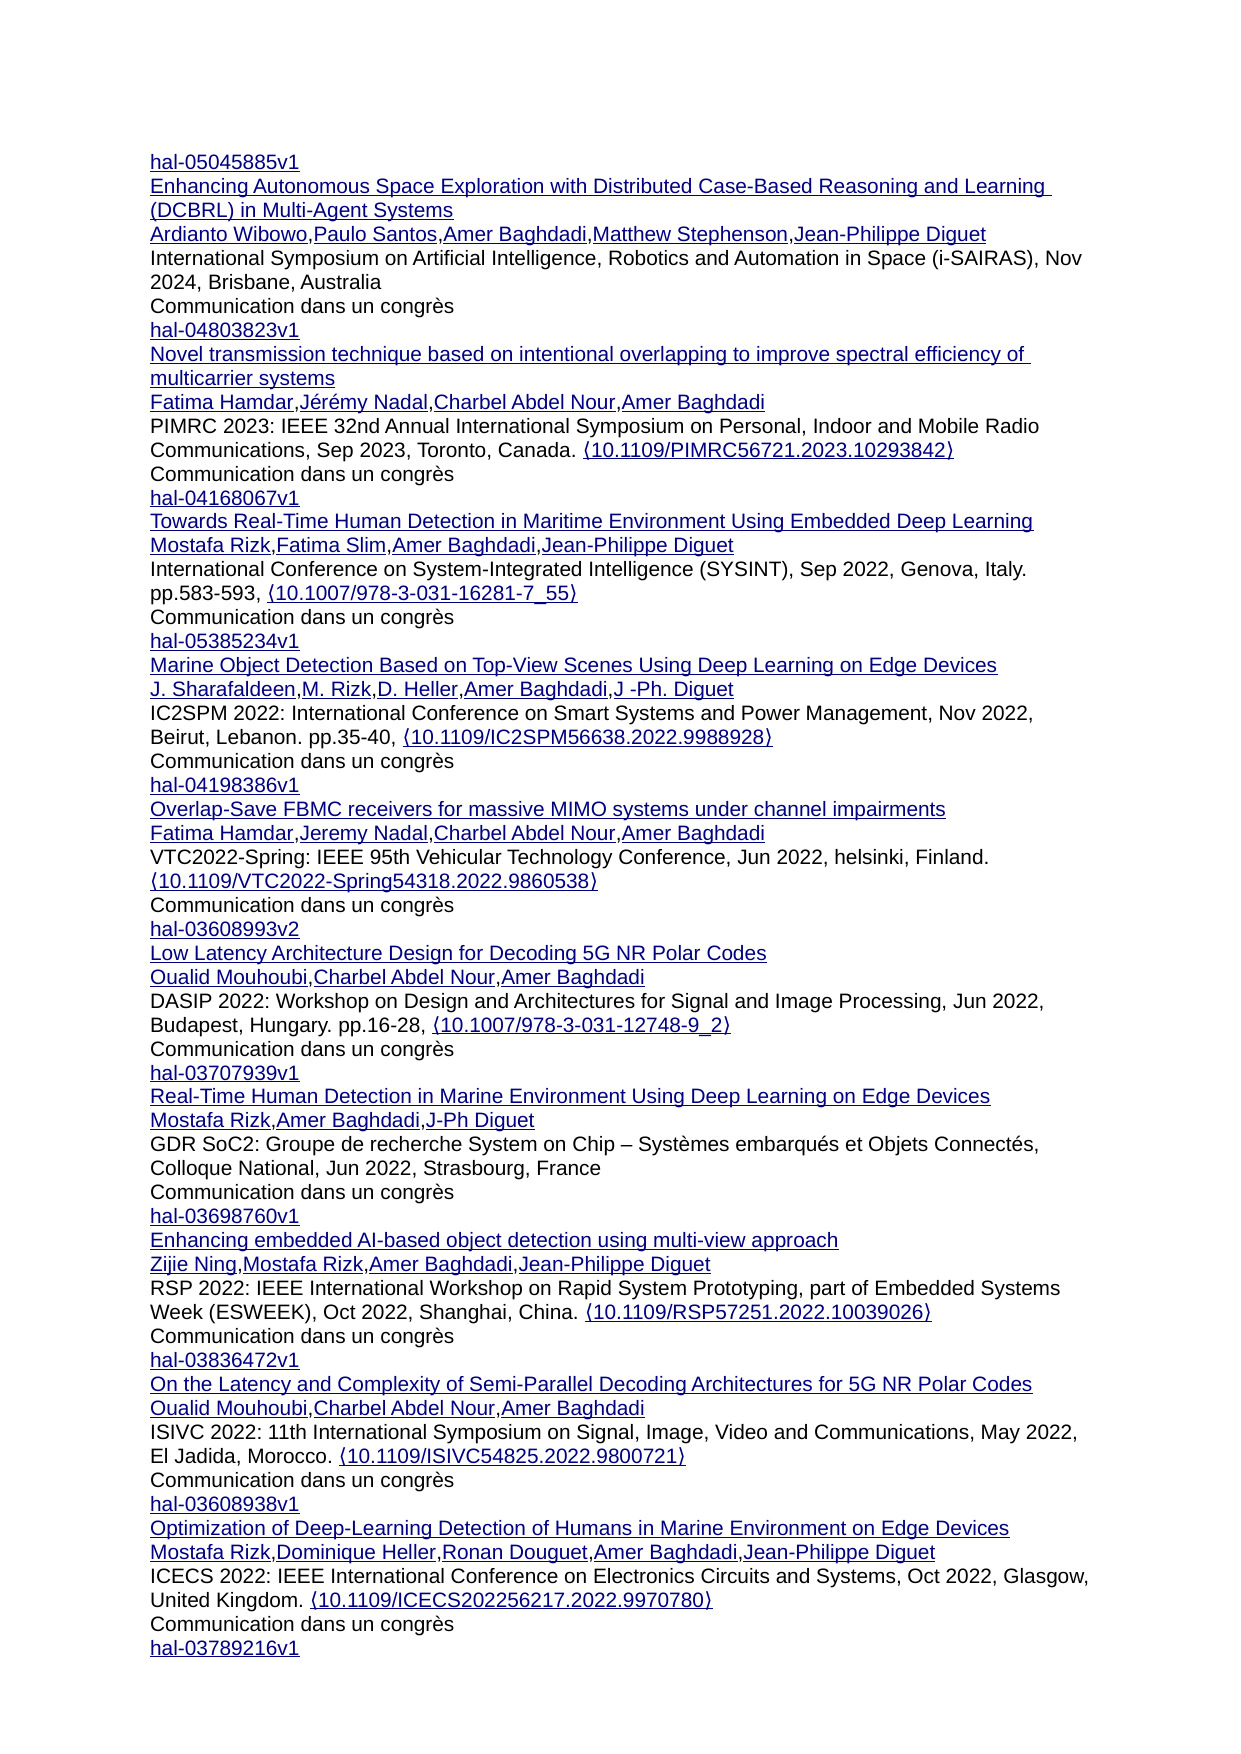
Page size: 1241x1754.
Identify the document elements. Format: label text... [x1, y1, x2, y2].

table_cell Low Latency Architecture Design for Decoding 5G NR Polar Codes Oualid Mouhoubi,Charbel Abdel Nour,Amer Baghdadi DASIP 2022: Workshop on Design and Architectures for Signal and Image Processing, Jun 2022, Budapest, Hungary. pp.16-28, ⟨10.1007/978-3-031-12748-9_2⟩ Communication dans un congrès hal-03707939v1 [150, 941, 1090, 1084]
table_cell Novel transmission technique based on intentional overlapping to improve spectral efficiency of multicarrier systems Fatima Hamdar,Jérémy Nadal,Charbel Abdel Nour,Amer Baghdadi PIMRC 2023: IEEE 32nd Annual International Symposium on Personal, Indoor and Mobile Radio Communications, Sep 2023, Toronto, Canada. ⟨10.1109/PIMRC56721.2023.10293842⟩ Communication dans un congrès hal-04168067v1 [150, 342, 1090, 509]
table_cell Real-Time Human Detection in Marine Environment Using Deep Learning on Edge Devices Mostafa Rizk,Amer Baghdadi,J-Ph Diguet GDR SoC2: Groupe de recherche System on Chip – Systèmes embarqués et Objets Connectés, Colloque National, Jun 2022, Strasbourg, France Communication dans un congrès hal-03698760v1 [150, 1084, 1090, 1228]
table_cell Towards Real-Time Human Detection in Maritime Environment Using Embedded Deep Learning Mostafa Rizk,Fatima Slim,Amer Baghdadi,Jean-Philippe Diguet International Conference on System-Integrated Intelligence (SYSINT), Sep 2022, Genova, Italy. pp.583-593, ⟨10.1007/978-3-031-16281-7_55⟩ Communication dans un congrès hal-05385234v1 [150, 509, 1090, 653]
table_cell Overlap-Save FBMC receivers for massive MIMO systems under channel impairments Fatima Hamdar,Jeremy Nadal,Charbel Abdel Nour,Amer Baghdadi VTC2022-Spring: IEEE 95th Vehicular Technology Conference, Jun 2022, helsinki, Finland. ⟨10.1109/VTC2022-Spring54318.2022.9860538⟩ Communication dans un congrès hal-03608993v2 [150, 797, 1090, 941]
table_cell Enhancing Autonomous Space Exploration with Distributed Case-Based Reasoning and Learning (DCBRL) in Multi-Agent Systems Ardianto Wibowo,Paulo Santos,Amer Baghdadi,Matthew Stephenson,Jean-Philippe Diguet International Symposium on Artificial Intelligence, Robotics and Automation in Space (i-SAIRAS), Nov 2024, Brisbane, Australia Communication dans un congrès hal-04803823v1 [150, 174, 1090, 342]
table_cell hal-05045885v1 [150, 150, 1090, 174]
table_cell Optimization of Deep-Learning Detection of Humans in Marine Environment on Edge Devices Mostafa Rizk,Dominique Heller,Ronan Douguet,Amer Baghdadi,Jean-Philippe Diguet ICECS 2022: IEEE International Conference on Electronics Circuits and Systems, Oct 2022, Glasgow, United Kingdom. ⟨10.1109/ICECS202256217.2022.9970780⟩ Communication dans un congrès hal-03789216v1 [150, 1516, 1090, 1659]
table_cell Marine Object Detection Based on Top-View Scenes Using Deep Learning on Edge Devices J. Sharafaldeen,M. Rizk,D. Heller,Amer Baghdadi,J -Ph. Diguet IC2SPM 2022: International Conference on Smart Systems and Power Management, Nov 2022, Beirut, Lebanon. pp.35-40, ⟨10.1109/IC2SPM56638.2022.9988928⟩ Communication dans un congrès hal-04198386v1 [150, 653, 1090, 797]
table_cell Enhancing embedded AI-based object detection using multi-view approach Zijie Ning,Mostafa Rizk,Amer Baghdadi,Jean-Philippe Diguet RSP 2022: IEEE International Workshop on Rapid System Prototyping, part of Embedded Systems Week (ESWEEK), Oct 2022, Shanghai, China. ⟨10.1109/RSP57251.2022.10039026⟩ Communication dans un congrès hal-03836472v1 [150, 1228, 1090, 1372]
table_cell On the Latency and Complexity of Semi-Parallel Decoding Architectures for 5G NR Polar Codes Oualid Mouhoubi,Charbel Abdel Nour,Amer Baghdadi ISIVC 2022: 11th International Symposium on Signal, Image, Video and Communications, May 2022, El Jadida, Morocco. ⟨10.1109/ISIVC54825.2022.9800721⟩ Communication dans un congrès hal-03608938v1 [150, 1372, 1090, 1516]
